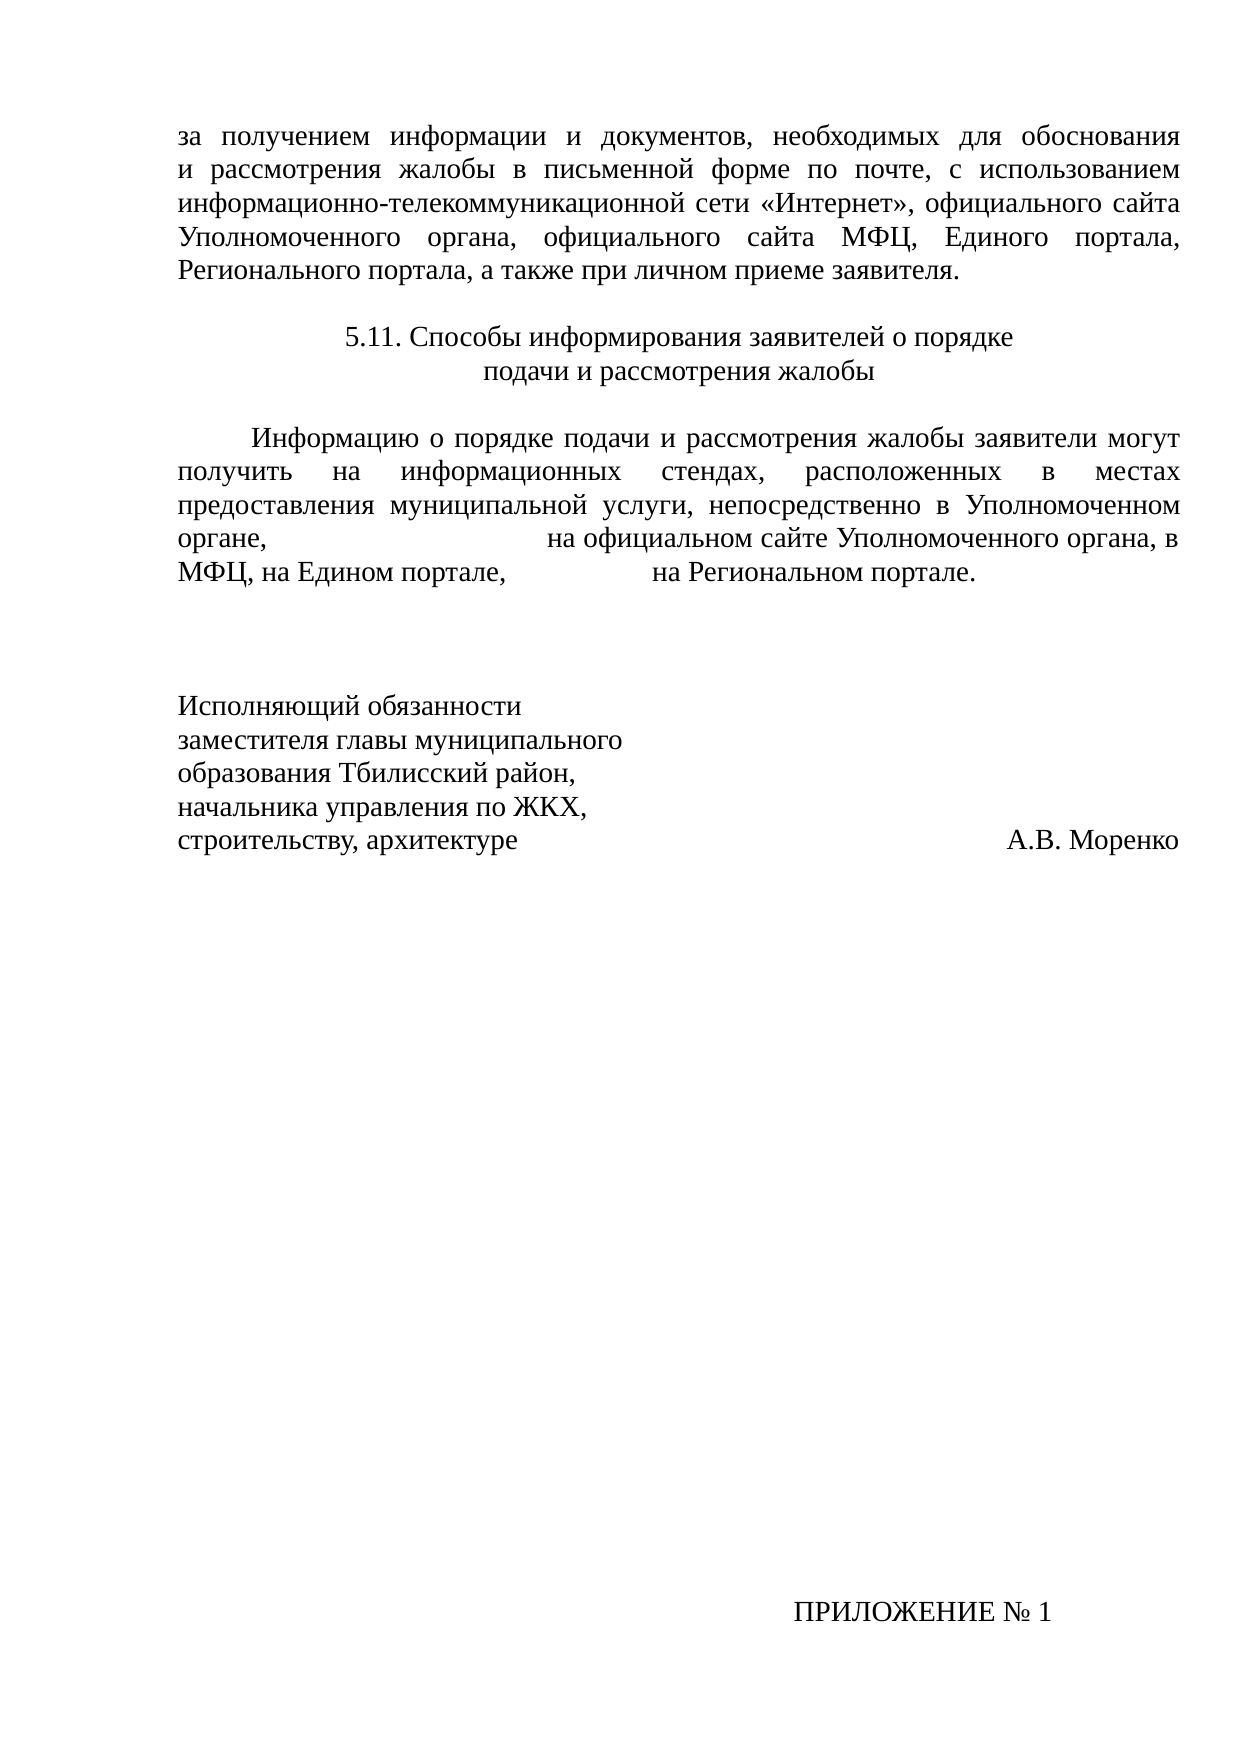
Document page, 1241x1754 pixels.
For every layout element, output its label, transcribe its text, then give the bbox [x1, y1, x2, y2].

text подачи и рассмотрения жалобы [177, 353, 1181, 386]
text начальника управления по ЖКХ, [177, 789, 1181, 822]
text образования Тбилисский район, [177, 755, 1181, 789]
text строительству, архитектуре А.В. Моренко [177, 822, 1181, 856]
text 5.11. Способы информирования заявителей о порядке [177, 319, 1181, 353]
text заместителя главы муниципального [177, 722, 1181, 755]
text ПРИЛОЖЕНИЕ № 1 [664, 1594, 1181, 1627]
text Информацию о порядке подачи и рассмотрения жалобы заявители могут получить на информационных стендах, расположенных в местах предоставления муниципальной услуги, непосредственно в Уполномоченном органе, на официальном сайте Уполномоченного органа, в МФЦ, на Едином портале, на Региональном портале. [177, 420, 1181, 588]
text за получением информации и документов, необходимых для обоснования и рассмотрения жалобы в письменной форме по почте, с использованием информационно-телекоммуникационной сети «Интернет», официального сайта Уполномоченного органа, официального сайта МФЦ, Единого портала, Регионального портала, а также при личном приеме заявителя. [177, 118, 1181, 286]
text Исполняющий обязанности [177, 688, 1181, 722]
